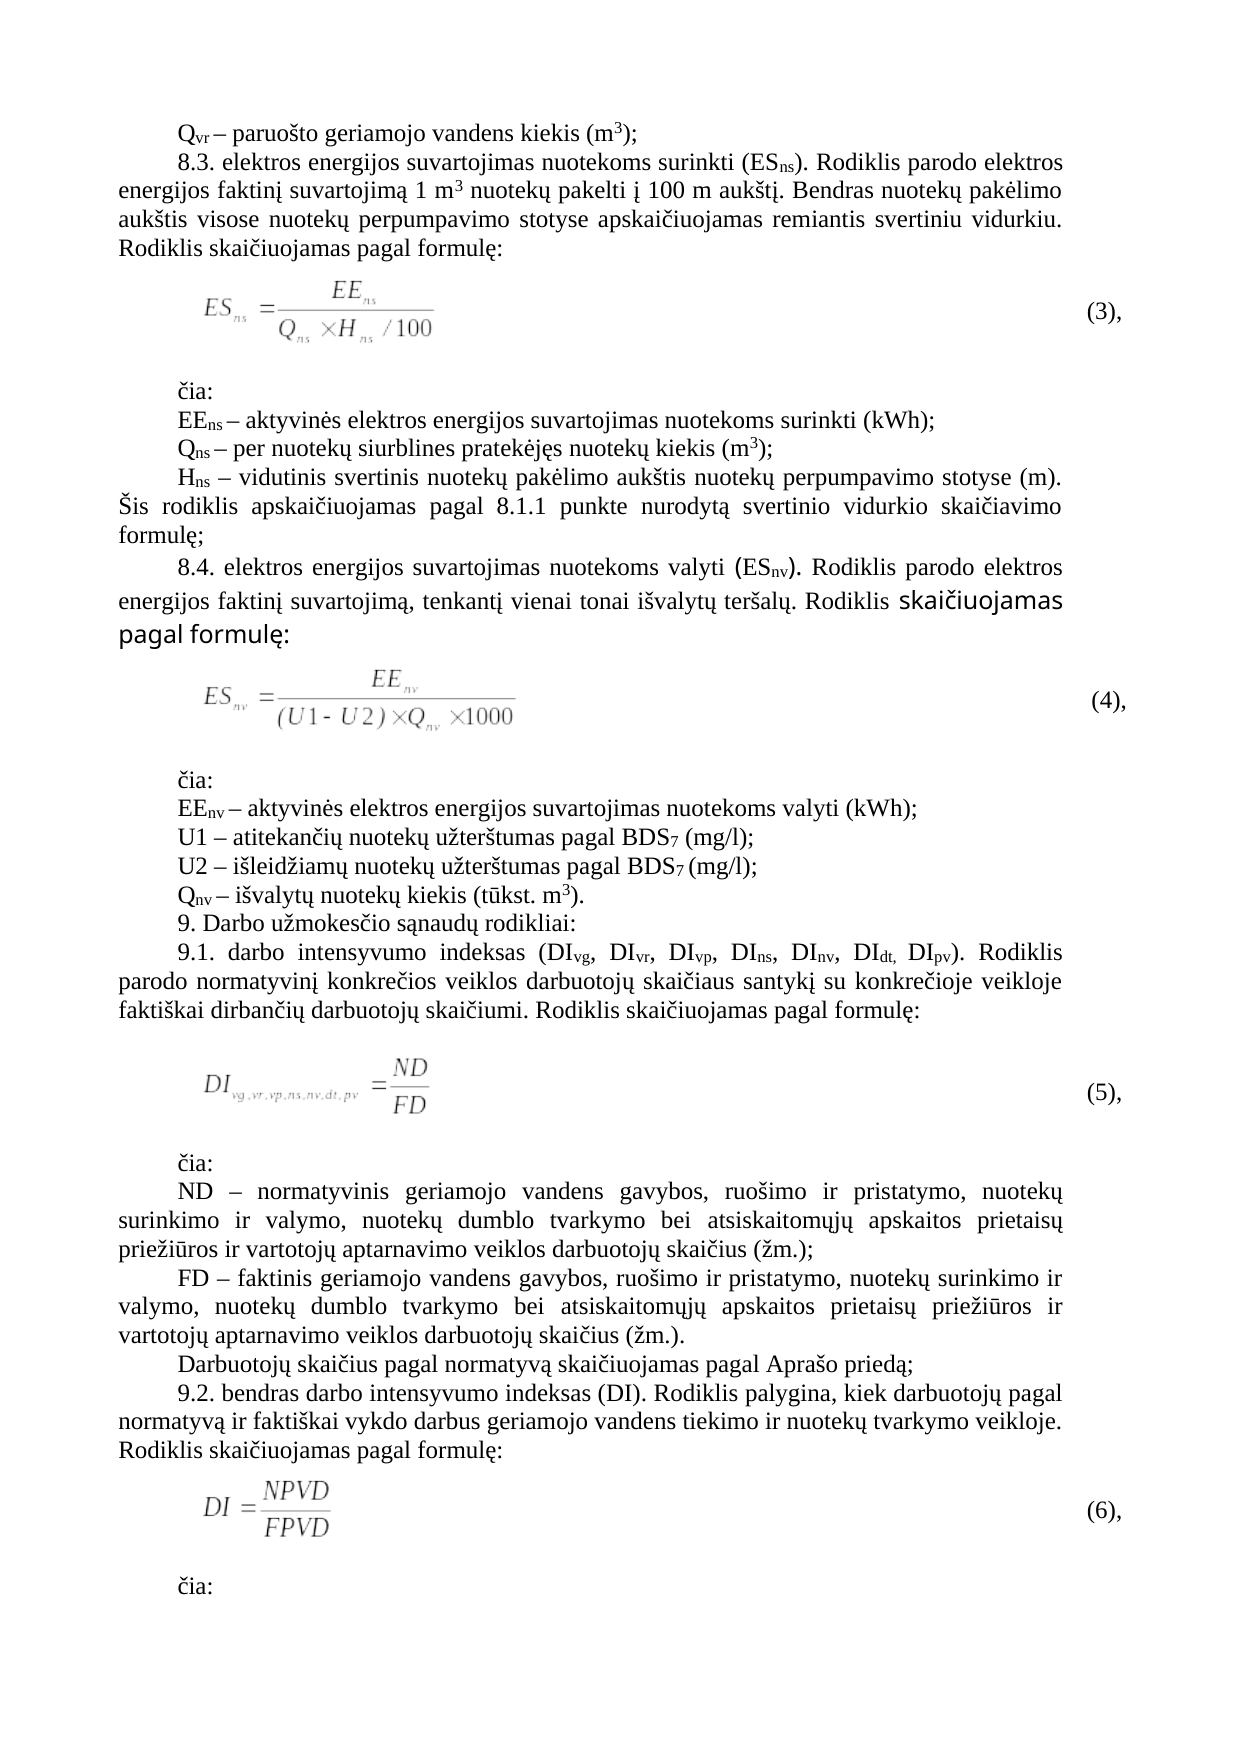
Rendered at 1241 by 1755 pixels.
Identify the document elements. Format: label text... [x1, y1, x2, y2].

text Hns – vidutinis svertinis nuotekų pakėlimo aukštis nuotekų perpumpavimo stotyse (m). Šis rodiklis apskaičiuojamas pagal 8.1.1 punkte nurodytą svertinio vidurkio skaičiavimo formulę; [118, 462, 1063, 548]
text čia: [118, 765, 1063, 793]
table_header [189, 262, 1067, 347]
text Darbuotojų skaičius pagal normatyvą skaičiuojamas pagal Aprašo priedą; [118, 1349, 1063, 1378]
table_header (4), [1071, 651, 1147, 736]
text čia: [118, 376, 1063, 405]
table_header (3), [1067, 262, 1142, 347]
text EEnv – aktyvinės elektros energijos suvartojimas nuotekoms valyti (kWh); [118, 793, 1063, 822]
text EEns – aktyvinės elektros energijos suvartojimas nuotekoms surinkti (kWh); [118, 405, 1063, 433]
text U2 – išleidžiamų nuotekų užterštumas pagal BDS7 (mg/l); [118, 851, 1063, 880]
text 8.4. elektros energijos suvartojimas nuotekoms valyti (ESnv). Rodiklis parodo elektros energijos faktinį suvartojimą, tenkantį vienai tonai išvalytų teršalų. Rodiklis skaičiuojamas pagal formulę: [118, 548, 1063, 651]
text čia: [118, 1148, 1063, 1176]
text čia: [118, 1571, 1063, 1600]
table_header (5), [1067, 1052, 1142, 1119]
table_header (6), [1067, 1464, 1142, 1542]
text Qvr – paruošto geriamojo vandens kiekis (m3); [118, 118, 1063, 147]
text 8.3. elektros energijos suvartojimas nuotekoms surinkti (ESns). Rodiklis parodo elektros energijos faktinį suvartojimą 1 m3 nuotekų pakelti į 100 m aukštį. Bendras nuotekų pakėlimo aukštis visose nuotekų perpumpavimo stotyse apskaičiuojamas remiantis svertiniu vidurkiu. Rodiklis skaičiuojamas pagal formulę: [118, 147, 1063, 262]
text 9.1. darbo intensyvumo indeksas (DIvg, DIvr, DIvp, DIns, DInv, DIdt, DIpv). Rodiklis parodo normatyvinį konkrečios veiklos darbuotojų skaičiaus santykį su konkrečioje veikloje faktiškai dirbančių darbuotojų skaičiumi. Rodiklis skaičiuojamas pagal formulę: [118, 937, 1063, 1023]
table_header [189, 651, 1071, 736]
text Qnv – išvalytų nuotekų kiekis (tūkst. m3). [118, 880, 1063, 908]
text Qns – per nuotekų siurblines pratekėjęs nuotekų kiekis (m3); [118, 433, 1063, 462]
table_header [189, 1052, 1067, 1119]
text 9. Darbo užmokesčio sąnaudų rodikliai: [156, 908, 1063, 937]
text ND – normatyvinis geriamojo vandens gavybos, ruošimo ir pristatymo, nuotekų surinkimo ir valymo, nuotekų dumblo tvarkymo bei atsiskaitomųjų apskaitos prietaisų priežiūros ir vartotojų aptarnavimo veiklos darbuotojų skaičius (žm.); [118, 1176, 1063, 1263]
table_header [189, 1464, 1067, 1542]
text FD – faktinis geriamojo vandens gavybos, ruošimo ir pristatymo, nuotekų surinkimo ir valymo, nuotekų dumblo tvarkymo bei atsiskaitomųjų apskaitos prietaisų priežiūros ir vartotojų aptarnavimo veiklos darbuotojų skaičius (žm.). [118, 1263, 1063, 1349]
text 9.2. bendras darbo intensyvumo indeksas (DI). Rodiklis palygina, kiek darbuotojų pagal normatyvą ir faktiškai vykdo darbus geriamojo vandens tiekimo ir nuotekų tvarkymo veikloje. Rodiklis skaičiuojamas pagal formulę: [118, 1378, 1063, 1464]
text U1 – atitekančių nuotekų užterštumas pagal BDS7 (mg/l); [118, 822, 1063, 851]
